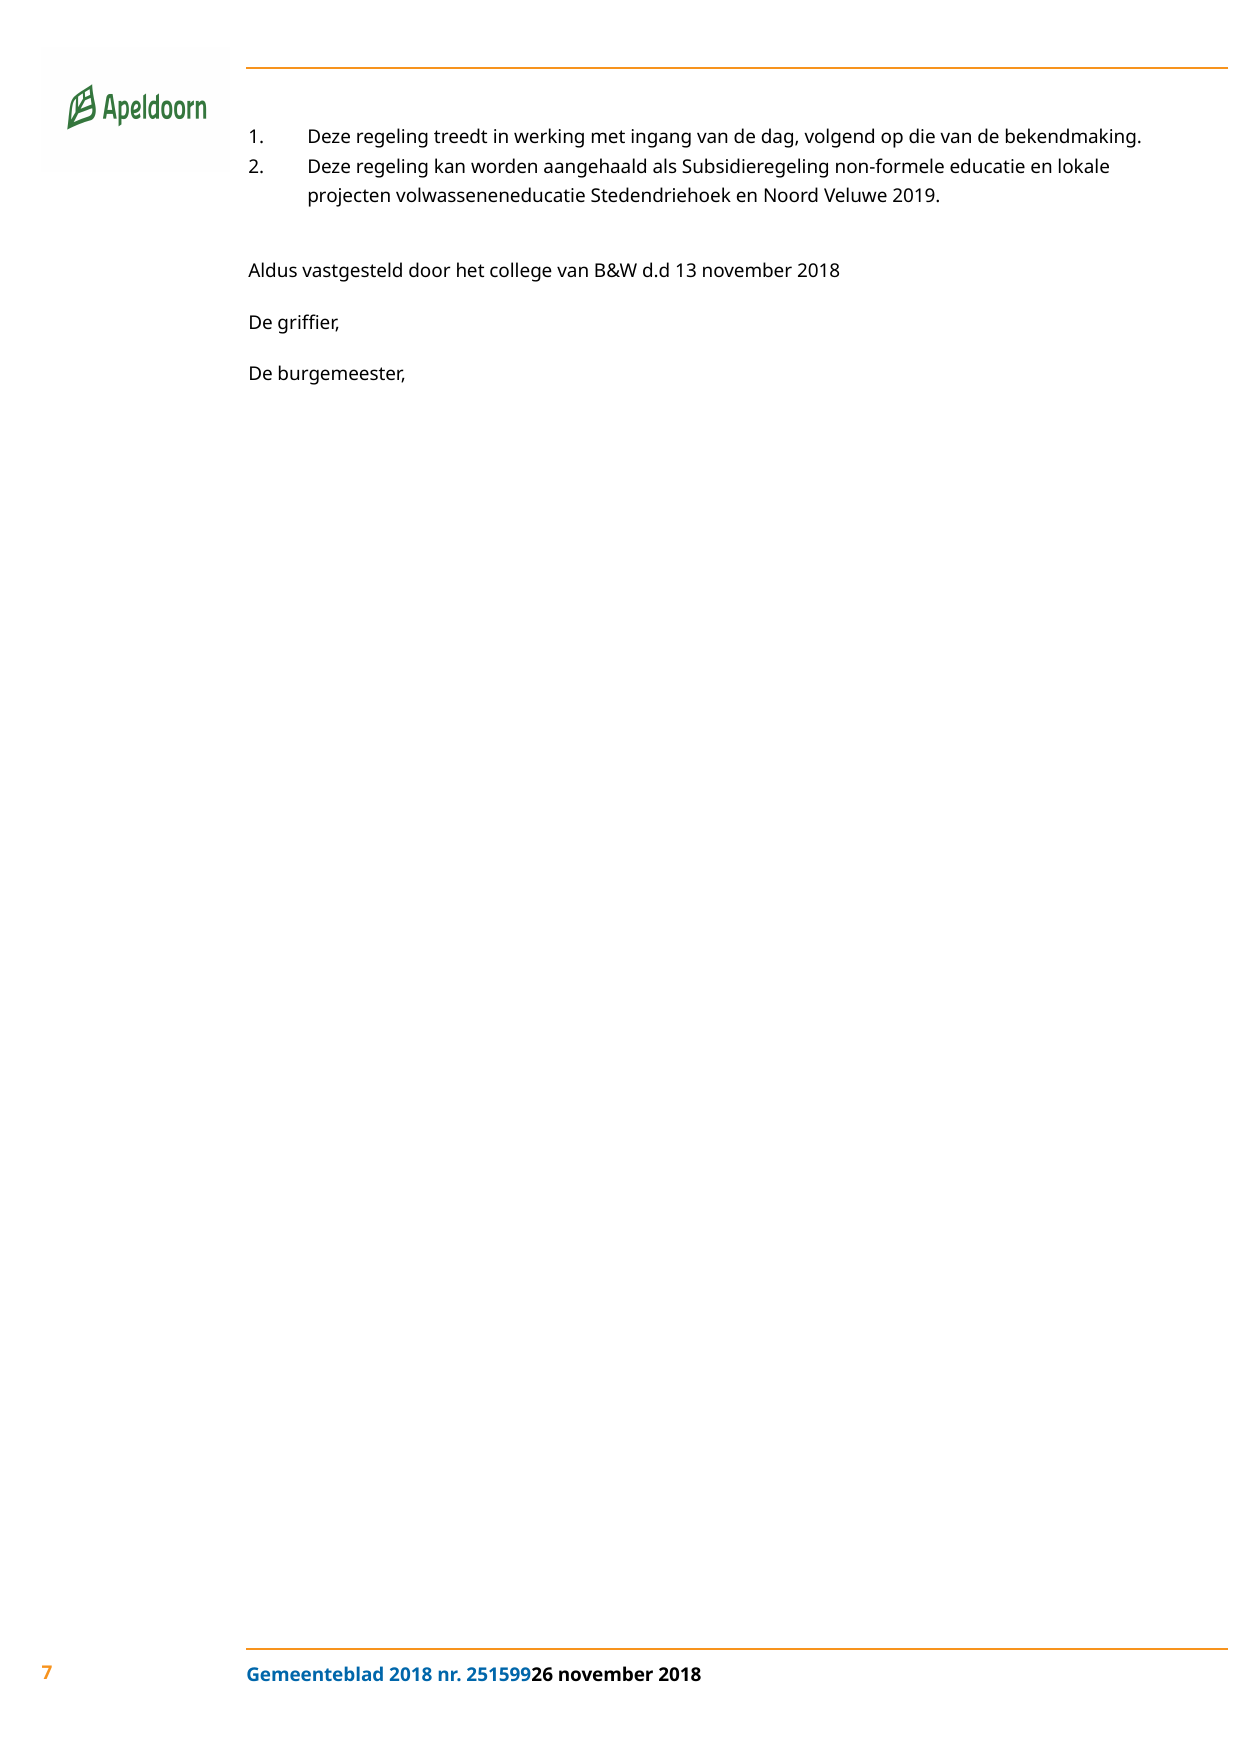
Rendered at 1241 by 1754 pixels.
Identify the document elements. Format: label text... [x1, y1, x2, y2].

text De griffier, [248, 309, 1152, 335]
picture [41, 47, 231, 172]
list Deze regeling treedt in werking met ingang van de dag, volgend op die van de bekendmaking. [248, 123, 1152, 149]
text Aldus vastgesteld door het college van B&W d.d 13 november 2018 [248, 258, 1152, 283]
text De burgemeester, [248, 361, 1152, 386]
list Deze regeling kan worden aangehaald als Subsidieregeling non-formele educatie en lokale projecten volwasseneneducatie Stedendriehoek en Noord Veluwe 2019. [248, 153, 1152, 208]
